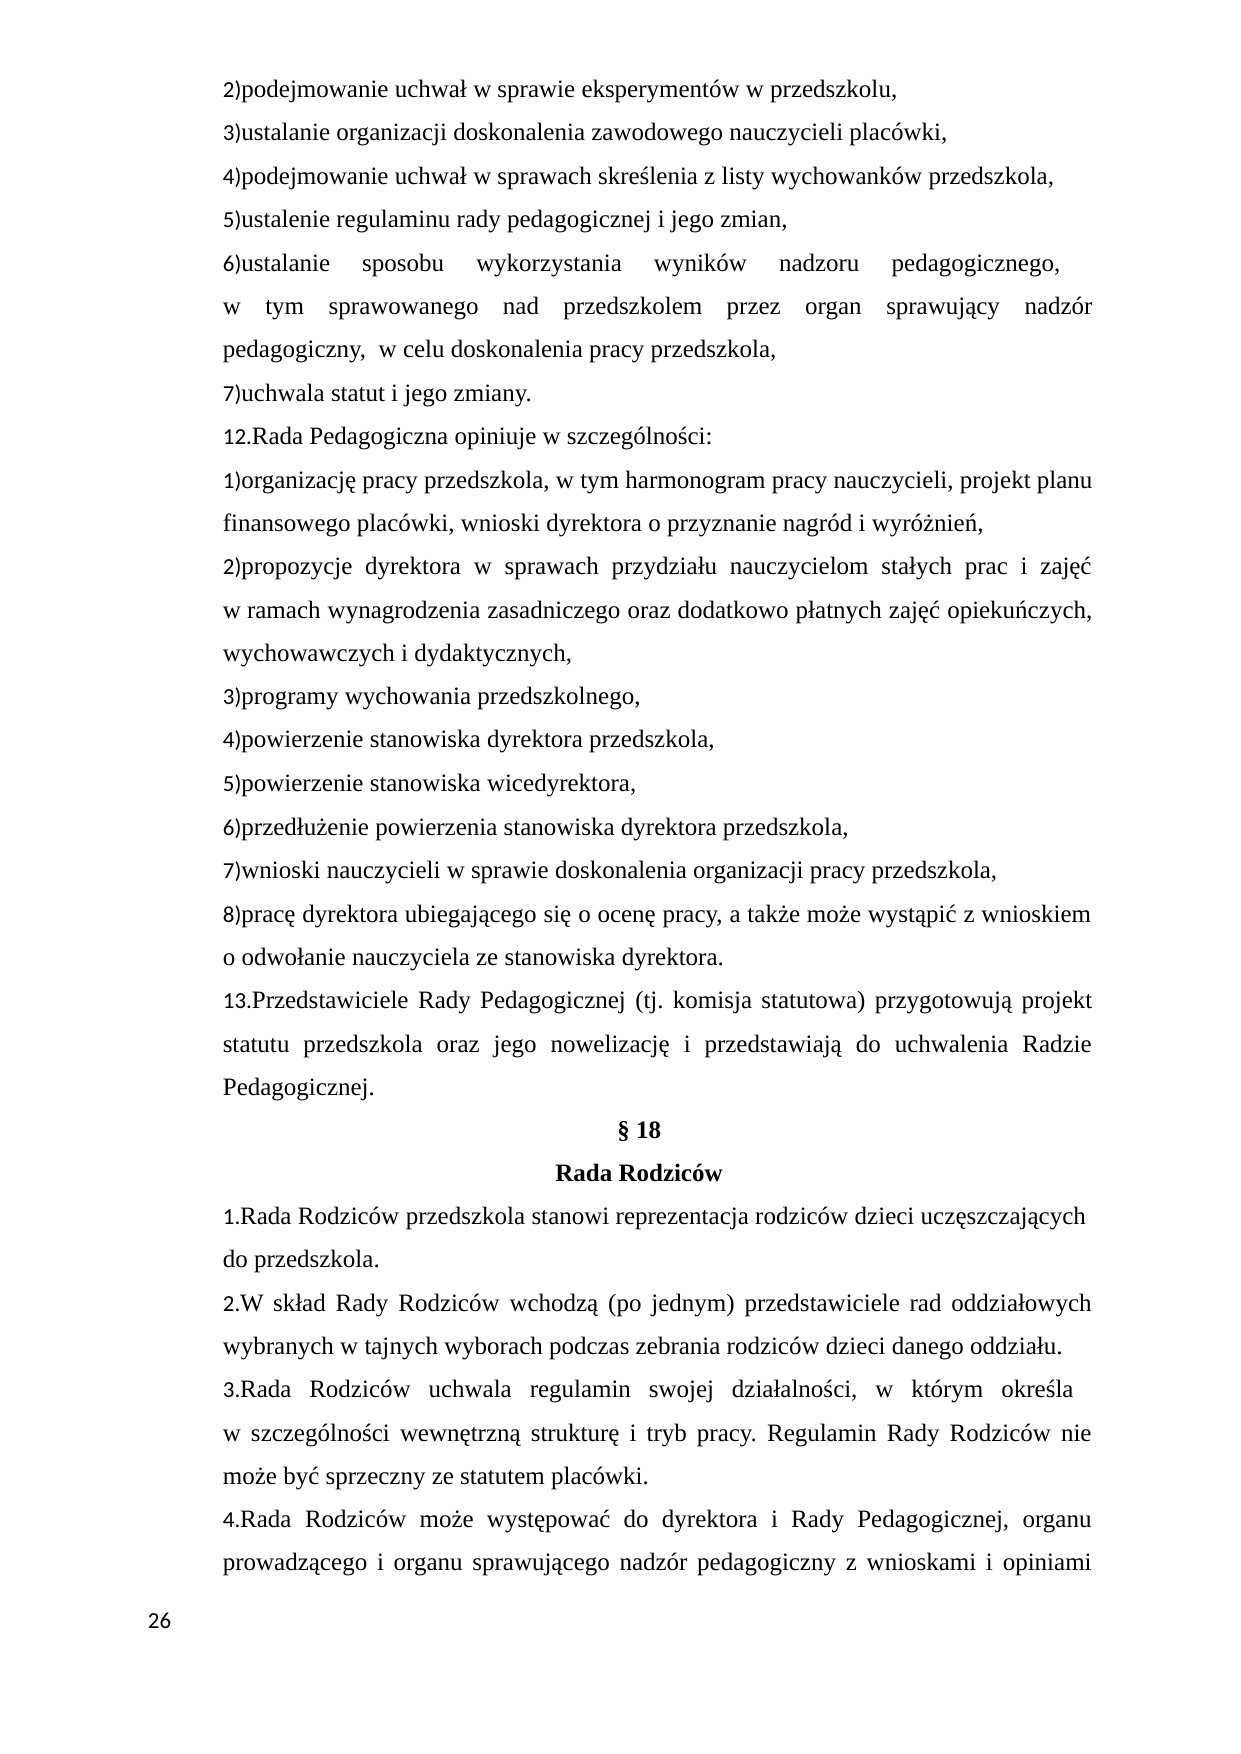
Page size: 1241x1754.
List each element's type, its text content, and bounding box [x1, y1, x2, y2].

list pracę dyrektora ubiegającego się o ocenę pracy, a także może wystąpić z wnioskiem o odwołanie nauczyciela ze stanowiska dyrektora. [223, 899, 1093, 971]
list organizację pracy przedszkola, w tym harmonogram pracy nauczycieli, projekt planu finansowego placówki, wnioski dyrektora o przyznanie nagród i wyróżnień, [223, 465, 1093, 537]
list Rada Rodziców uchwala regulamin swojej działalności, w którym określa w szczególności wewnętrzną strukturę i tryb pracy. Regulamin Rady Rodziców nie może być sprzeczny ze statutem placówki. [223, 1374, 1093, 1489]
list wnioski nauczycieli w sprawie doskonalenia organizacji pracy przedszkola, [223, 855, 1093, 884]
list ustalanie organizacji doskonalenia zawodowego nauczycieli placówki, [223, 117, 1093, 146]
list ustalanie sposobu wykorzystania wyników nadzoru pedagogicznego, w tym sprawowanego nad przedszkolem przez organ sprawujący nadzór pedagogiczny, w celu doskonalenia pracy przedszkola, [223, 248, 1093, 363]
list Rada Rodziców może występować do dyrektora i Rady Pedagogicznej, organu prowadzącego i organu sprawującego nadzór pedagogiczny z wnioskami i opiniami [223, 1504, 1093, 1576]
list programy wychowania przedszkolnego, [223, 681, 1093, 710]
list powierzenie stanowiska dyrektora przedszkola, [223, 724, 1093, 753]
list powierzenie stanowiska wicedyrektora, [223, 768, 1093, 797]
list uchwala statut i jego zmiany. [223, 378, 1093, 407]
list § 18 [185, 1115, 1093, 1144]
list Przedstawiciele Rady Pedagogicznej (tj. komisja statutowa) przygotowują projekt statutu przedszkola oraz jego nowelizację i przedstawiają do uchwalenia Radzie Pedagogicznej. [223, 985, 1093, 1101]
list ustalenie regulaminu rady pedagogicznej i jego zmian, [223, 204, 1093, 233]
list Rada Rodziców [185, 1158, 1093, 1187]
list podejmowanie uchwał w sprawach skreślenia z listy wychowanków przedszkola, [223, 161, 1093, 190]
list Rada Rodziców przedszkola stanowi reprezentacja rodziców dzieci uczęszczających do przedszkola. [223, 1201, 1093, 1273]
list propozycje dyrektora w sprawach przydziału nauczycielom stałych prac i zajęć w ramach wynagrodzenia zasadniczego oraz dodatkowo płatnych zajęć opiekuńczych, wychowawczych i dydaktycznych, [223, 551, 1093, 667]
list podejmowanie uchwał w sprawie eksperymentów w przedszkolu, [223, 74, 1093, 103]
list przedłużenie powierzenia stanowiska dyrektora przedszkola, [223, 812, 1093, 841]
list W skład Rady Rodziców wchodzą (po jednym) przedstawiciele rad oddziałowych wybranych w tajnych wyborach podczas zebrania rodziców dzieci danego oddziału. [223, 1288, 1093, 1360]
list Rada Pedagogiczna opiniuje w szczególności: [223, 421, 1093, 450]
